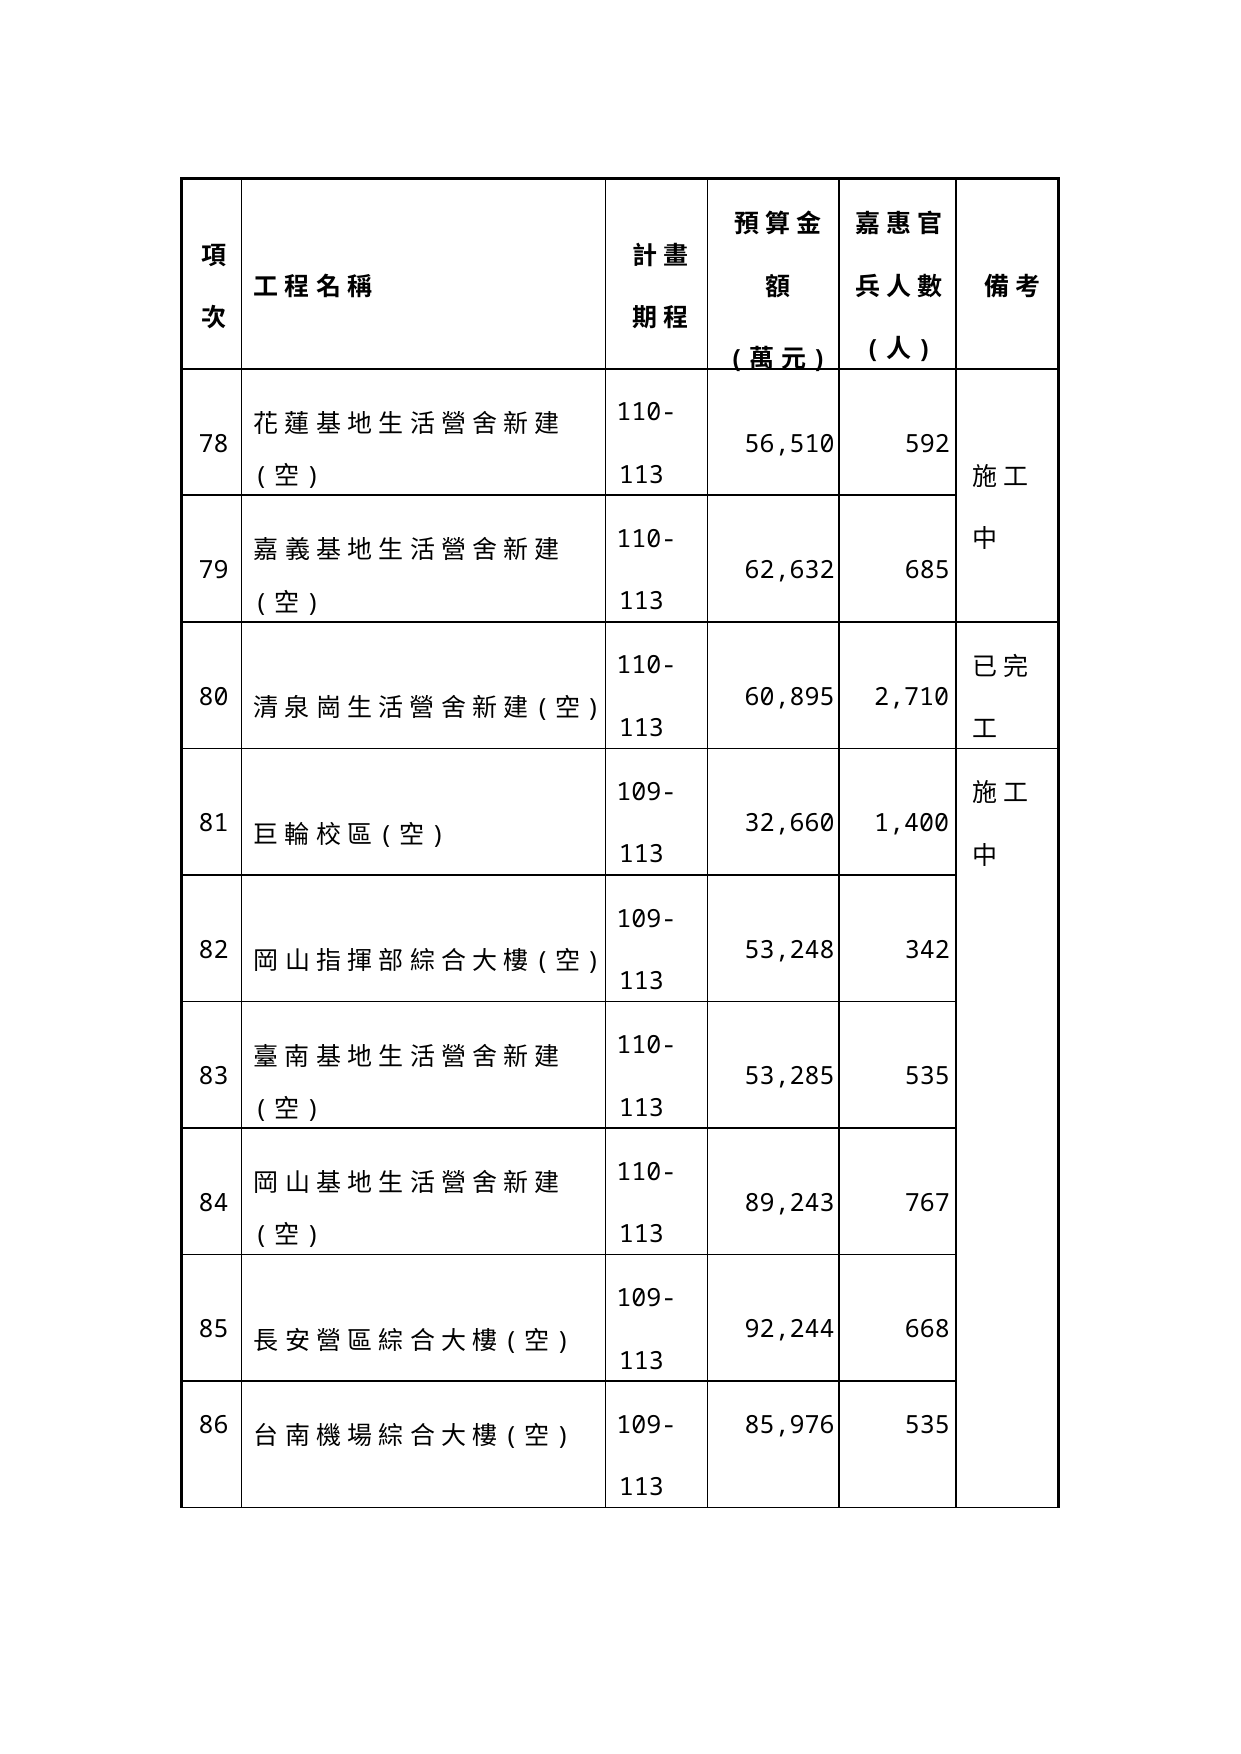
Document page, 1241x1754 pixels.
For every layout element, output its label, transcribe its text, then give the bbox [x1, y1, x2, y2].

table_cell 施工中 [957, 749, 1057, 1507]
table_header 計畫 期程 [606, 180, 707, 368]
table_cell 92,244 [708, 1255, 838, 1380]
table_cell 85,976 [708, 1382, 838, 1507]
table_cell 89,243 [708, 1129, 838, 1254]
table_cell 82 [183, 876, 241, 1001]
table_cell 110-113 [606, 496, 707, 621]
table_cell 32,660 [708, 749, 838, 874]
table_cell 110-113 [606, 1129, 707, 1254]
table_cell 1,400 [840, 749, 955, 874]
table_cell 110-113 [606, 1002, 707, 1127]
table_cell 岡山指揮部綜合大樓(空) [242, 876, 605, 1001]
table_cell 109-113 [606, 749, 707, 874]
table_cell 668 [840, 1255, 955, 1380]
table_cell 342 [840, 876, 955, 1001]
table_cell 80 [183, 623, 241, 747]
table_header 備考 [957, 180, 1057, 368]
table_cell 台南機場綜合大樓(空) [242, 1382, 605, 1507]
table_cell 110-113 [606, 623, 707, 747]
table_cell 清泉崗生活營舍新建(空) [242, 623, 605, 747]
table_cell 78 [183, 370, 241, 494]
table_cell 施工中 [957, 370, 1057, 621]
table_cell 60,895 [708, 623, 838, 747]
table_cell 109-113 [606, 876, 707, 1001]
table_cell 62,632 [708, 496, 838, 621]
table_cell 110-113 [606, 370, 707, 494]
table_cell 花蓮基地生活營舍新建(空) [242, 370, 605, 494]
table_cell 535 [840, 1002, 955, 1127]
table_cell 109-113 [606, 1382, 707, 1507]
table_cell 84 [183, 1129, 241, 1254]
table_header 工程名稱 [242, 180, 605, 368]
table_cell 岡山基地生活營舍新建(空) [242, 1129, 605, 1254]
table_cell 長安營區綜合大樓(空) [242, 1255, 605, 1380]
table_cell 535 [840, 1382, 955, 1507]
table_cell 79 [183, 496, 241, 621]
table_cell 56,510 [708, 370, 838, 494]
table_cell 83 [183, 1002, 241, 1127]
table_cell 592 [840, 370, 955, 494]
table_cell 685 [840, 496, 955, 621]
table_cell 臺南基地生活營舍新建(空) [242, 1002, 605, 1127]
table_cell 81 [183, 749, 241, 874]
table_cell 2,710 [840, 623, 955, 747]
table_header 預算金額 (萬元) [708, 180, 838, 368]
table_cell 53,248 [708, 876, 838, 1001]
table_cell 85 [183, 1255, 241, 1380]
table_cell 767 [840, 1129, 955, 1254]
table_cell 86 [183, 1382, 241, 1507]
table_cell 109-113 [606, 1255, 707, 1380]
table_cell 已完工 [957, 623, 1057, 747]
table_cell 巨輪校區(空) [242, 749, 605, 874]
table_header 項次 [183, 180, 241, 368]
table_cell 53,285 [708, 1002, 838, 1127]
table_cell 嘉義基地生活營舍新建(空) [242, 496, 605, 621]
table_header 嘉惠官兵人數(人) [840, 180, 955, 368]
